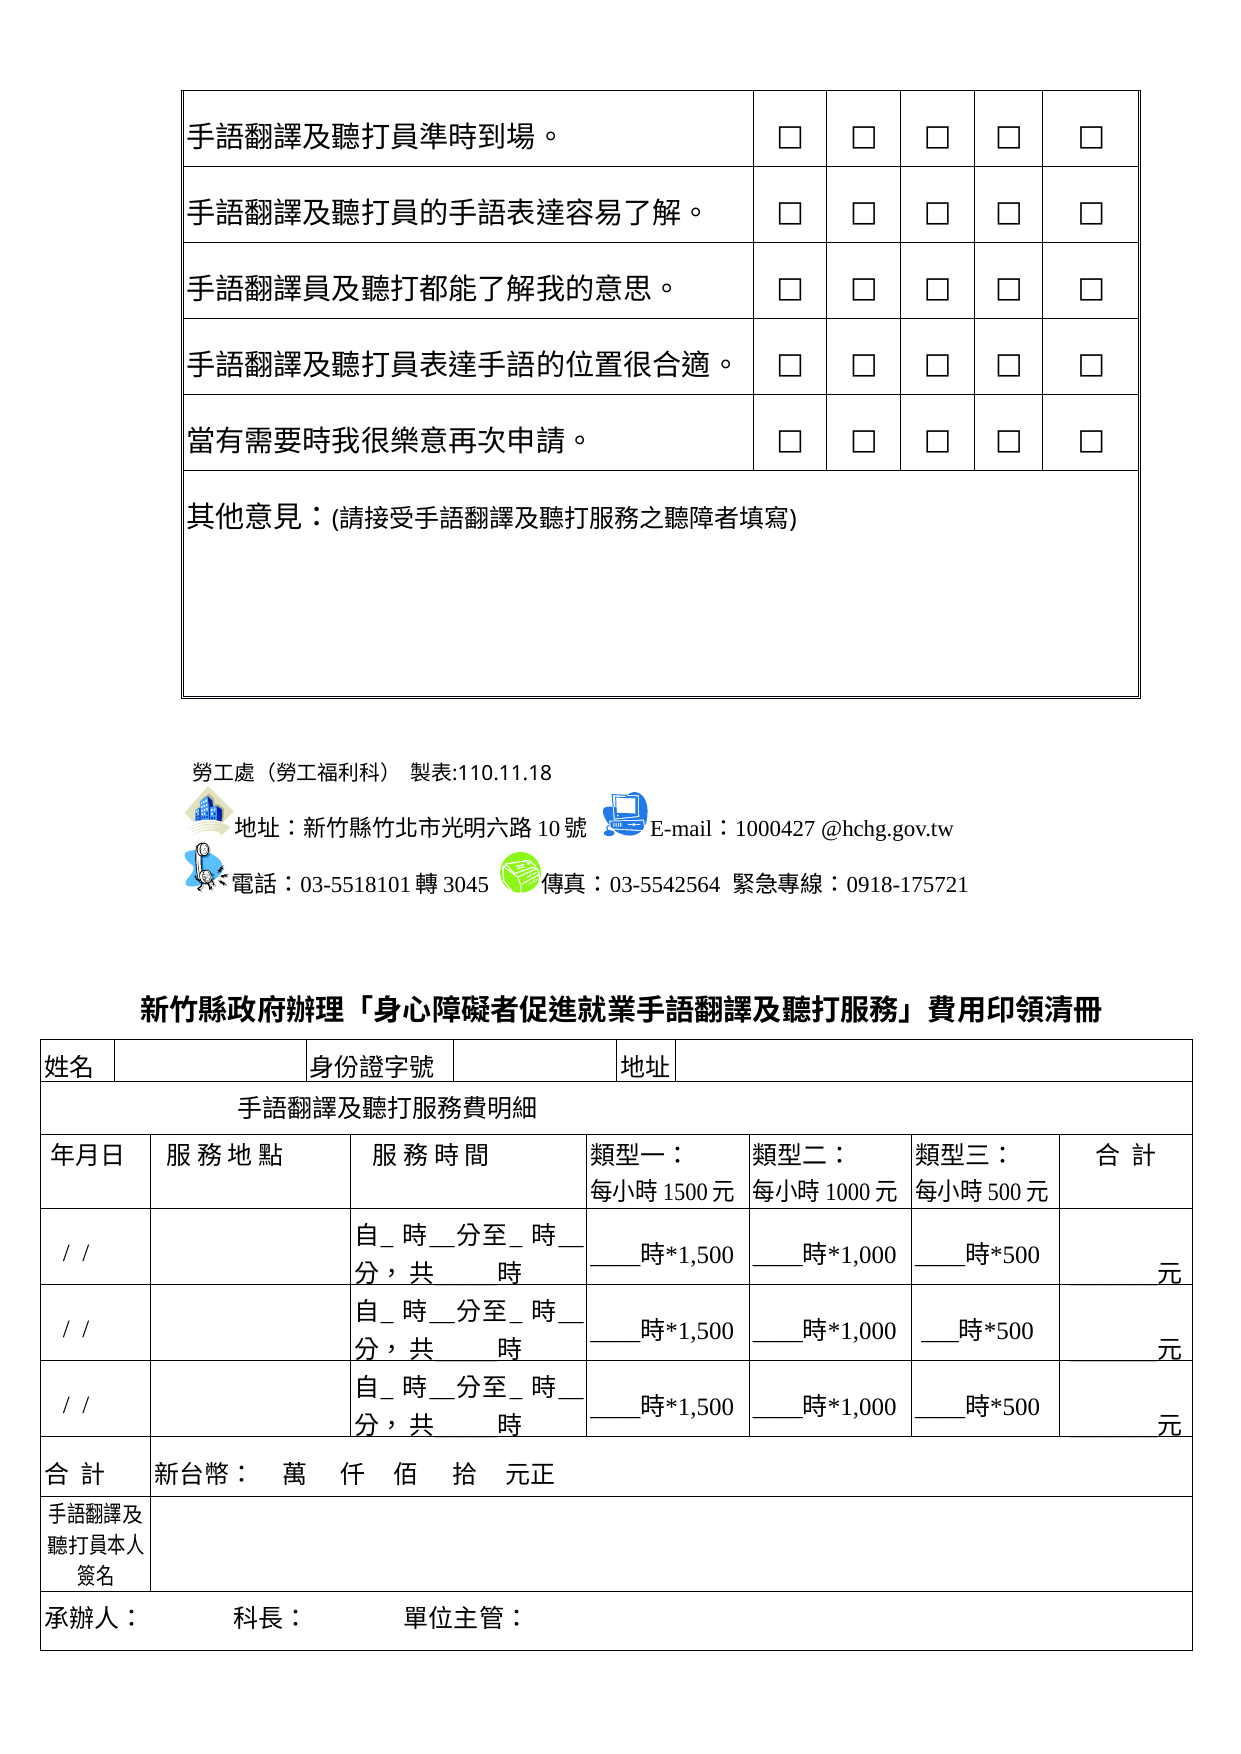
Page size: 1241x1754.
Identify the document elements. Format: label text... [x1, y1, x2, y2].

table_cell □ [1043, 395, 1138, 470]
text 電話：03-5518101轉3045 傳真：03-5542564 緊急專線：0918-175721 [133, 843, 1137, 899]
table_cell 自_ 時__分至_ 時__分， 共_____時 [351, 1285, 586, 1360]
table_cell □ [754, 91, 826, 166]
text 新竹縣政府辦理「身心障礙者促進就業手語翻譯及聽打服務」費用印領清冊 [133, 964, 1137, 1039]
table_cell ____時*1,000 [750, 1361, 911, 1436]
table_cell 年月日 [41, 1135, 150, 1208]
table_cell 服 務 地 點 [151, 1135, 350, 1208]
table_cell 合 計 [1060, 1135, 1192, 1208]
table_cell ____時*1,500 [587, 1209, 749, 1284]
table_cell □ [975, 319, 1042, 394]
table_cell □ [975, 243, 1042, 318]
text 地址：新竹縣竹北市光明六路10號 E-mail：1000427 @hchg.gov.tw [133, 786, 1137, 843]
table_cell 新台幣： 萬 仟 佰 拾 元正 [151, 1437, 1192, 1496]
table_cell ____時*500 [912, 1209, 1059, 1284]
table_cell □ [1043, 91, 1138, 166]
table_header 身份證字號 [307, 1040, 453, 1081]
table_cell 手語翻譯及聽打員的手語表達容易了解。 [184, 167, 753, 242]
table_cell □ [901, 167, 974, 242]
table_cell 自_ 時__分至_ 時__分， 共_____時 [351, 1209, 586, 1284]
table_cell □ [975, 167, 1042, 242]
table_cell □ [975, 91, 1042, 166]
table_cell _______元 [1060, 1285, 1192, 1360]
table_cell ____時*1,000 [750, 1209, 911, 1284]
table_cell □ [827, 319, 900, 394]
table_cell ____時*1,000 [750, 1285, 911, 1360]
table_cell □ [754, 167, 826, 242]
table_cell / / [41, 1361, 150, 1436]
table_cell □ [827, 395, 900, 470]
table_cell □ [754, 395, 826, 470]
table_cell 類型二： 每小時1000元 [750, 1135, 911, 1208]
table_cell □ [754, 243, 826, 318]
table_cell 當有需要時我很樂意再次申請。 [184, 395, 753, 470]
table_cell 手語翻譯及聽打員表達手語的位置很合適。 [184, 319, 753, 394]
table_cell 手語翻譯及聽打員準時到場。 [184, 91, 753, 166]
table_cell [151, 1285, 350, 1360]
table_cell 服 務 時 間 [351, 1135, 586, 1208]
table_header 地址 [617, 1040, 675, 1081]
table_cell ____時*1,500 [587, 1285, 749, 1360]
table_cell 手語翻譯及聽打服務費明細 [41, 1082, 1192, 1134]
table_cell [151, 1209, 350, 1284]
table_cell □ [1043, 167, 1138, 242]
table_cell 手語翻譯員及聽打都能了解我的意思。 [184, 243, 753, 318]
table_cell □ [827, 167, 900, 242]
table_cell □ [901, 243, 974, 318]
table_header [454, 1040, 616, 1081]
table_cell 手語翻譯及聽打員本人簽名 [41, 1497, 150, 1591]
table_header 姓名 [41, 1040, 114, 1081]
table_cell □ [975, 395, 1042, 470]
table_cell _______元 [1060, 1361, 1192, 1436]
table_cell / / [41, 1209, 150, 1284]
table_cell ____時*500 [912, 1361, 1059, 1436]
text 勞工處（勞工福利科） 製表:110.11.18 [133, 756, 1137, 786]
table_cell 承辦人： 科長： 單位主管： [41, 1592, 1192, 1649]
table_cell □ [827, 243, 900, 318]
table_cell 自_ 時__分至_ 時__分， 共_____時 [351, 1361, 586, 1436]
table_cell _______元 [1060, 1209, 1192, 1284]
table_cell [151, 1497, 1192, 1591]
table_cell □ [754, 319, 826, 394]
table_cell 類型三： 每小時500元 [912, 1135, 1059, 1208]
table_header [115, 1040, 306, 1081]
table_cell □ [901, 395, 974, 470]
table_cell ____時*1,500 [587, 1361, 749, 1436]
table_cell □ [901, 319, 974, 394]
table_cell □ [827, 91, 900, 166]
table_cell ___時*500 [912, 1285, 1059, 1360]
table_cell □ [901, 91, 974, 166]
table_cell / / [41, 1285, 150, 1360]
table_cell □ [1043, 319, 1138, 394]
table_cell [151, 1361, 350, 1436]
table_cell 其他意見：(請接受手語翻譯及聽打服務之聽障者填寫) [184, 471, 1138, 696]
table_cell □ [1043, 243, 1138, 318]
table_cell 類型一： 每小時1500元 [587, 1135, 749, 1208]
table_cell 合 計 [41, 1437, 150, 1496]
table_header [676, 1040, 1192, 1081]
